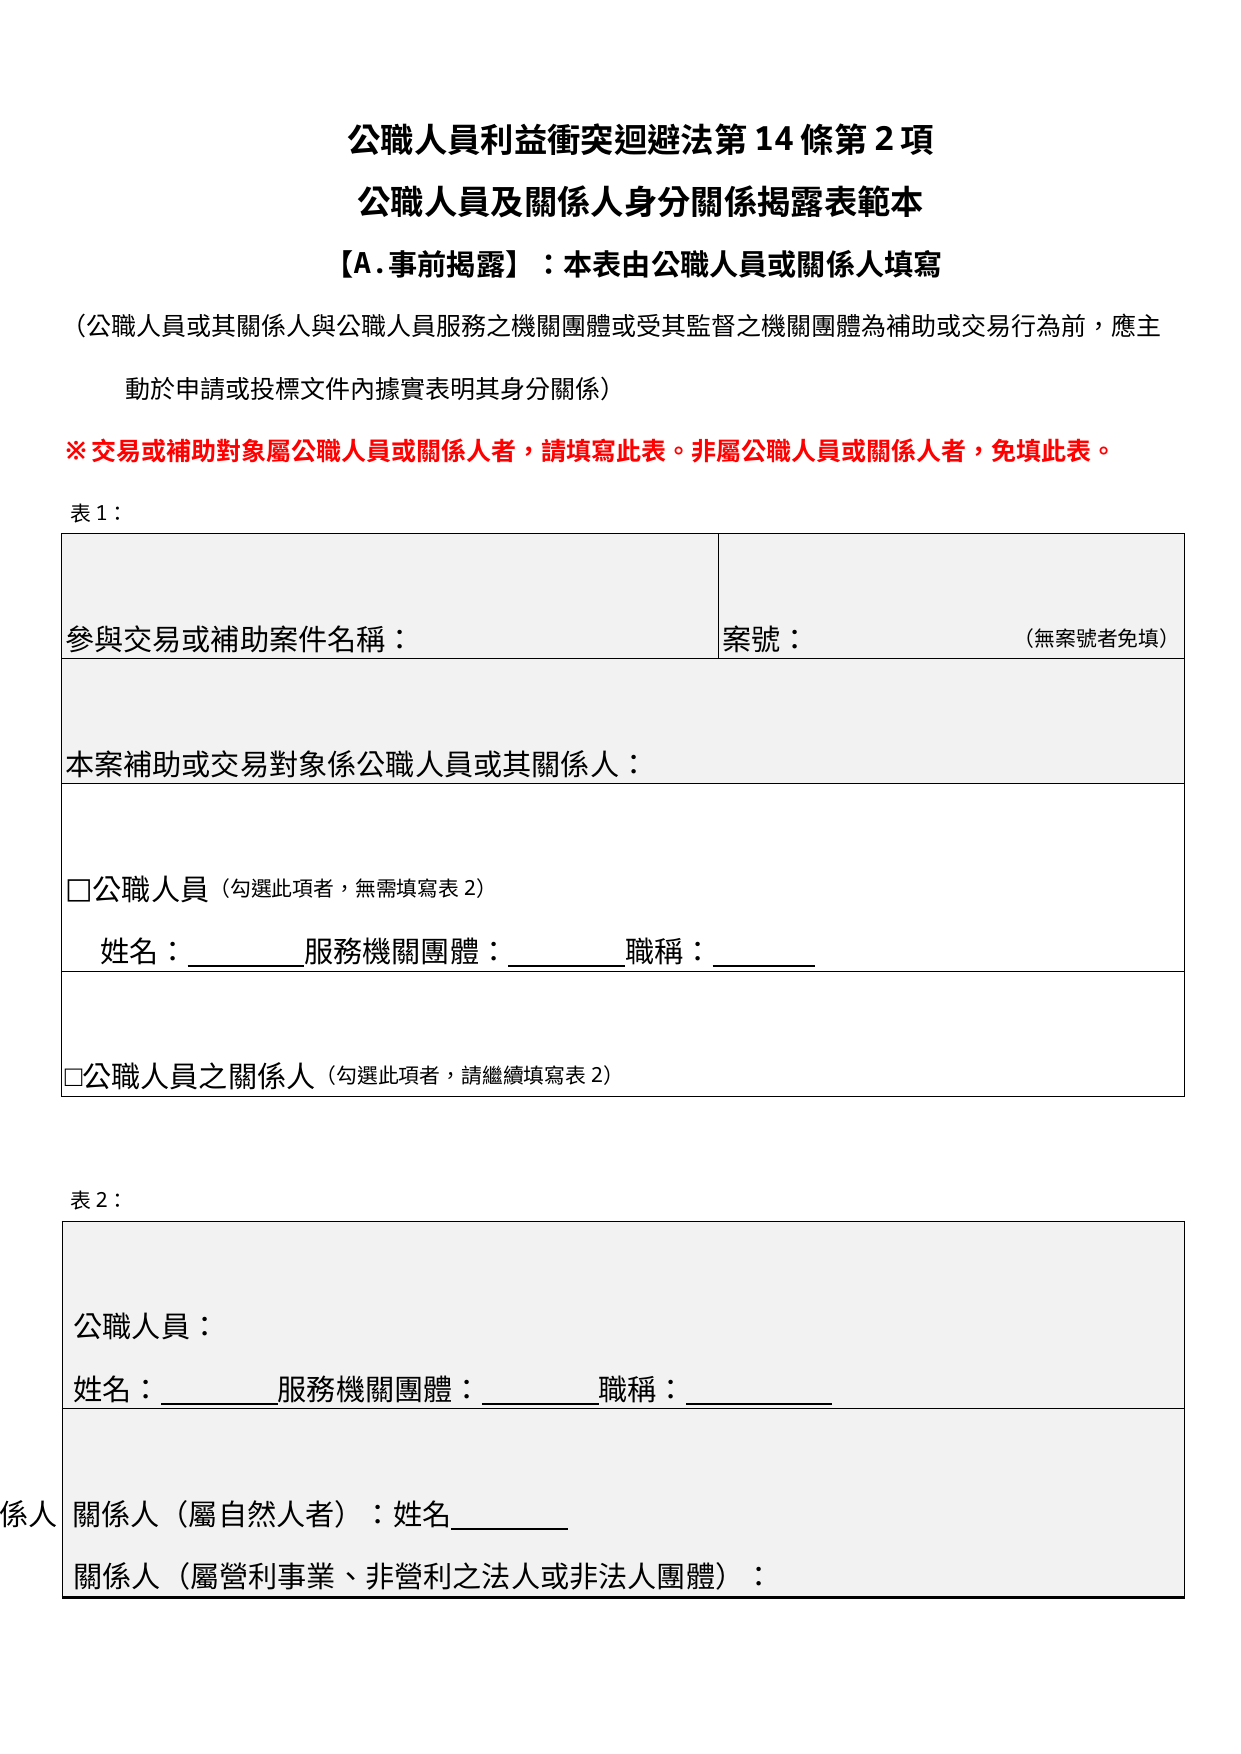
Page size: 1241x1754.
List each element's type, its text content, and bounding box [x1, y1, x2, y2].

table_cell 關係人 關係人（屬自然人者）：姓名 關係人（屬營利事業、非營利之法人或非法人團體）： 名稱 統一編號 代表人或管理人姓名 [63, 1409, 1184, 1596]
text 表2： [33, 1158, 1110, 1221]
table_cell 本案補助或交易對象係公職人員或其關係人： [62, 659, 1184, 783]
table_cell □公職人員之關係人（勾選此項者，請繼續填寫表2） [62, 972, 1184, 1096]
text 公職人員利益衝突迴避法第14條第2項 [33, 96, 1240, 158]
table_cell □公職人員（勾選此項者，無需填寫表2） 姓名： 服務機關團體： 職稱： [62, 784, 1184, 971]
text 表1： [33, 471, 1189, 533]
text ※交易或補助對象屬公職人員或關係人者，請填寫此表。非屬公職人員或關係人者，免填此表。 [61, 408, 1184, 471]
table_header 公職人員： 姓名： 服務機關團體： 職稱： [63, 1222, 1184, 1408]
text 公職人員及關係人身分關係揭露表範本 [33, 158, 1240, 221]
table_header 參與交易或補助案件名稱： [62, 534, 718, 658]
text 【A.事前揭露】：本表由公職人員或關係人填寫 [33, 221, 1234, 283]
table_header 案號： （無案號者免填） [719, 534, 1184, 658]
text （公職人員或其關係人與公職人員服務之機關團體或受其監督之機關團體為補助或交易行為前，應主動於申請或投標文件內據實表明其身分關係） [61, 283, 1184, 408]
